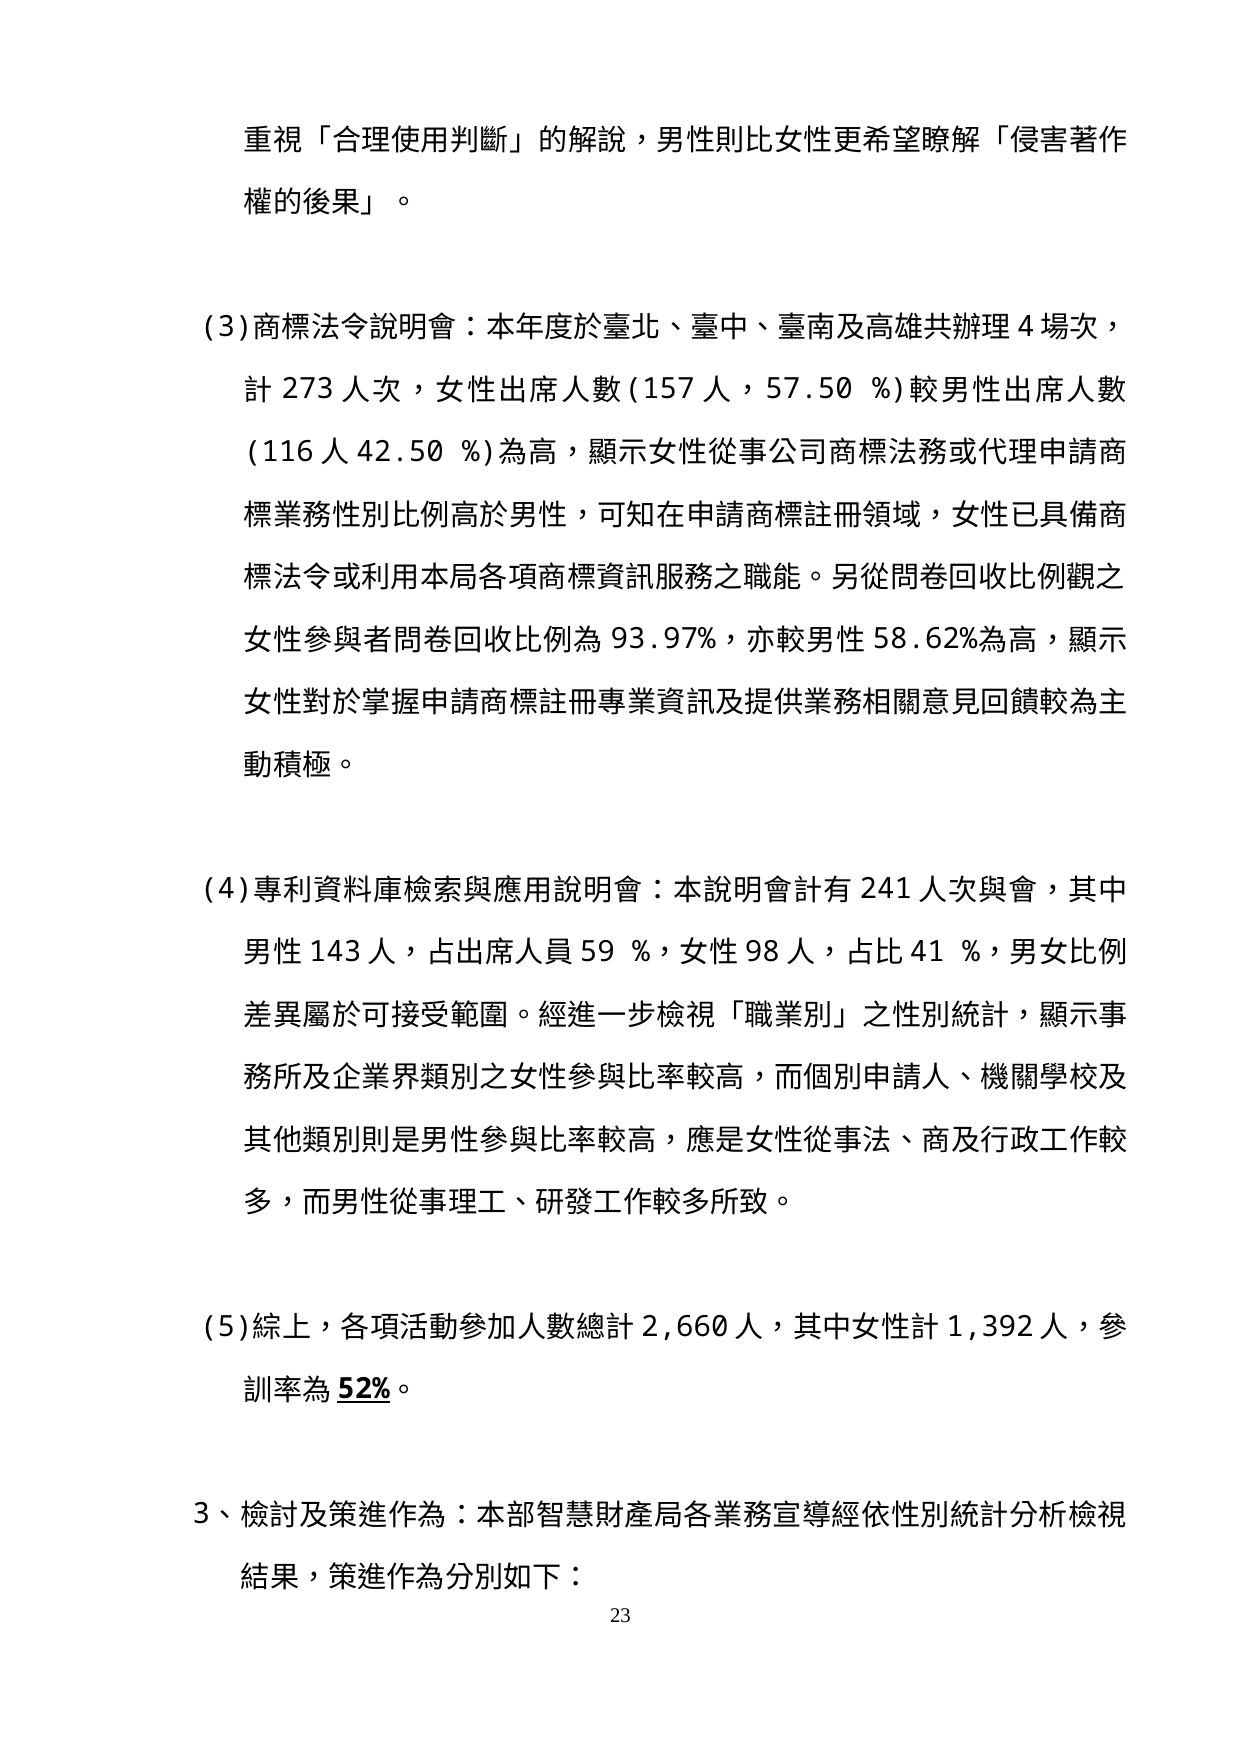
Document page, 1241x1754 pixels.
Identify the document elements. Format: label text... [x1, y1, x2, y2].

text (4)專利資料庫檢索與應用說明會：本說明會計有241人次與會，其中男性143人，占出席人員59 %，女性98人，占比41 %，男女比例差異屬於可接受範圍。經進一步檢視「職業別」之性別統計，顯示事務所及企業界類別之女性參與比率較高，而個別申請人、機關學校及其他類別則是男性參與比率較高，應是女性從事法、商及行政工作較多，而男性從事理工、研發工作較多所致。 [200, 846, 1128, 1221]
text (2)著作權宣導活動：男性參與人數為743人(占42.2%)，女性為1,018人(占57.8%)，經檢定兩性在「著作權認知程度」及「職業別」無顯著差異。為促進男性參與活動情形，本年度參考103年度統計資料(男性獲取資訊來源主要為網路)，除加強於本局研討會登錄中心發布宣導活動訊息，並函請相關單位協助將活動資訊置於網路公告，有效提升男性參與人數。出席比例以「需加強部分」分析，兩性選擇「生活例證」比例偏高，其他部分經進一步檢定，發現女性比男性更重視「合理使用判斷」的解說，男性則比女性更希望瞭解「侵害著作權的後果」。 [200, 96, 1128, 221]
text (3)商標法令說明會：本年度於臺北、臺中、臺南及高雄共辦理4場次，計273人次，女性出席人數(157人，57.50 %)較男性出席人數(116人42.50 %)為高，顯示女性從事公司商標法務或代理申請商標業務性別比例高於男性，可知在申請商標註冊領域，女性已具備商標法令或利用本局各項商標資訊服務之職能。另從問卷回收比例觀之，女性參與者問卷回收比例為93.97%，亦較男性58.62%為高，顯示女性對於掌握申請商標註冊專業資訊及提供業務相關意見回饋較為主動積極。 [200, 283, 1128, 783]
text (5)綜上，各項活動參加人數總計2,660人，其中女性計1,392人，參訓率為52%。 [200, 1283, 1128, 1408]
text 3、檢討及策進作為：本部智慧財產局各業務宣導經依性別統計分析檢視結果，策進作為分別如下： [192, 1471, 1128, 1596]
